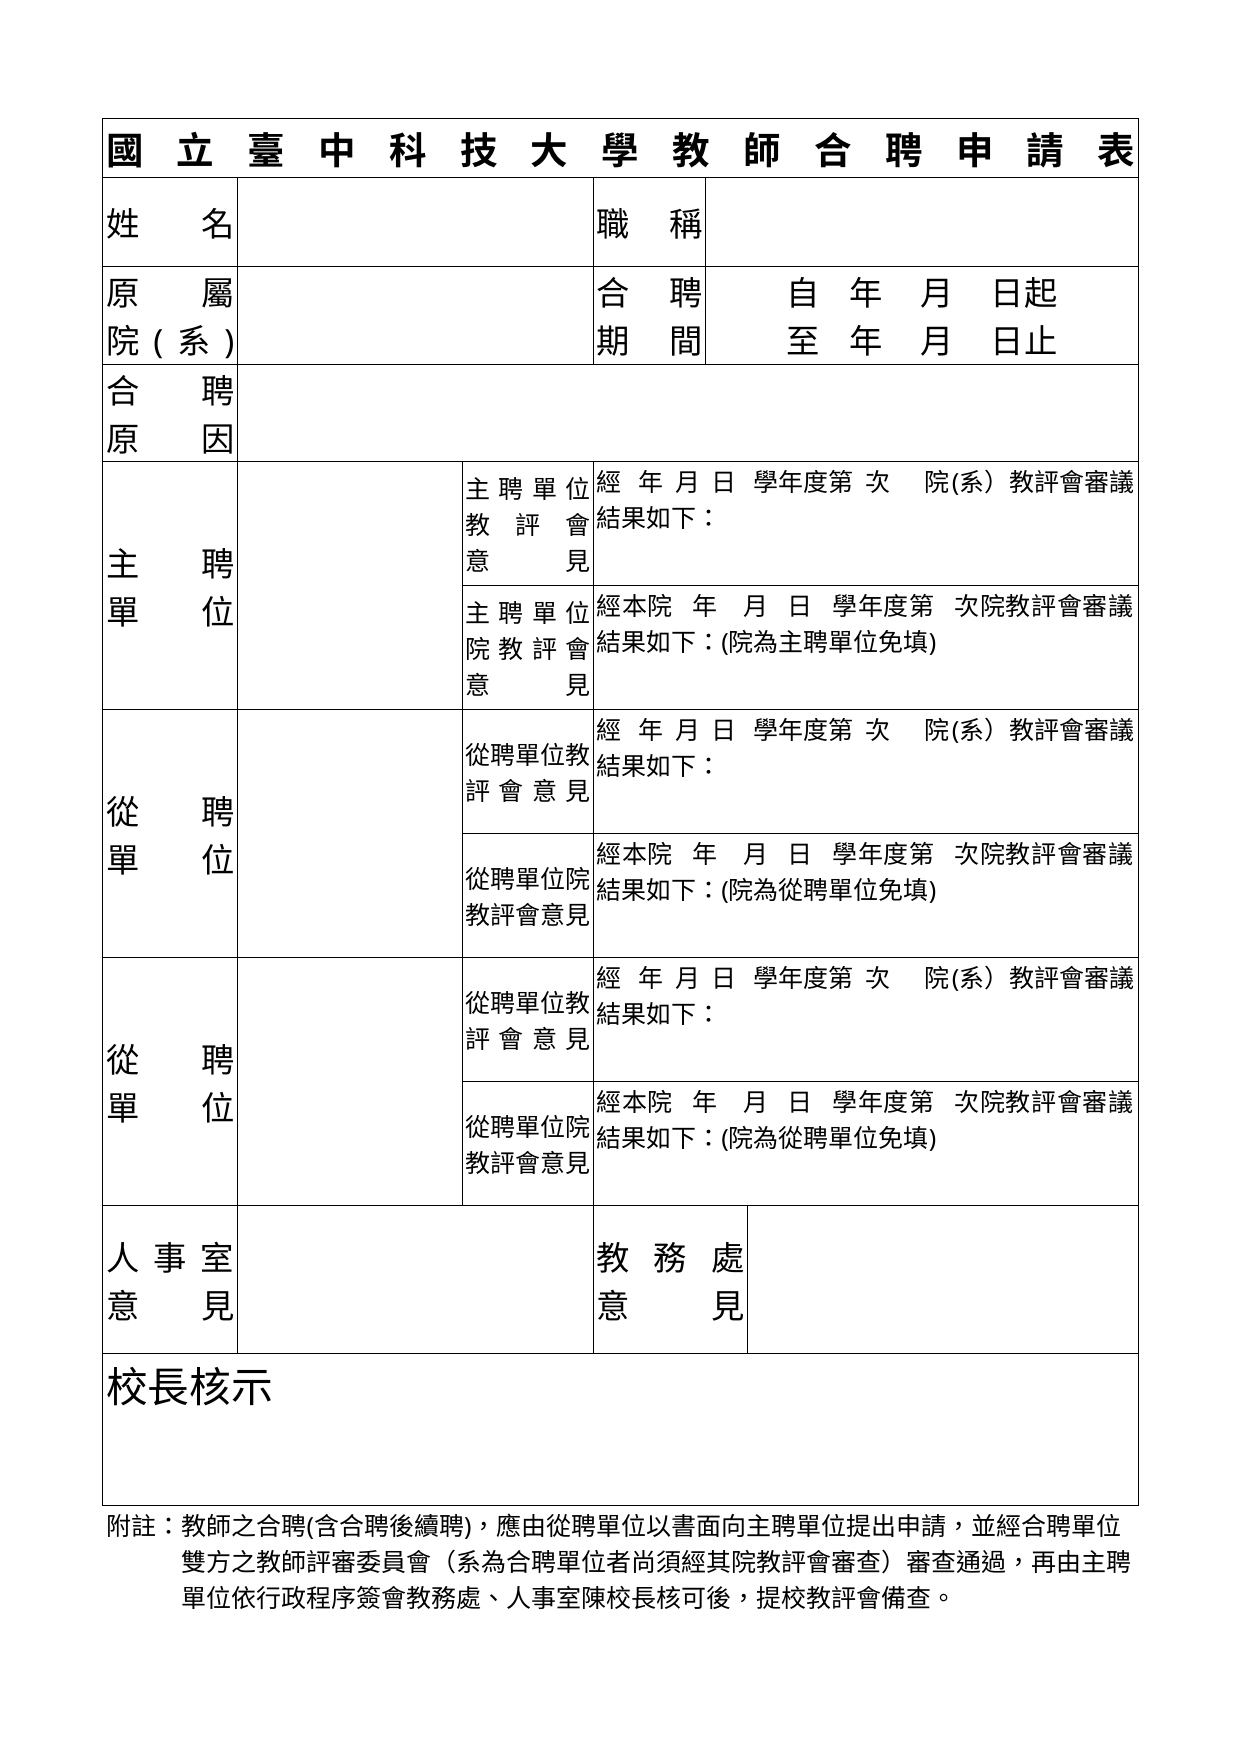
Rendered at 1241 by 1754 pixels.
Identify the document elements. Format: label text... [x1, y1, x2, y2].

table_cell [238, 1206, 593, 1353]
table_cell 合聘 期間 [594, 267, 705, 363]
table_cell 主聘單位 教評會 意見 [463, 462, 593, 585]
table_cell 原屬 院(系) [103, 267, 237, 363]
table_cell [238, 178, 593, 266]
table_cell 經本院 年 月 日 學年度第 次院教評會審議結果如下：(院為從聘單位免填) [594, 834, 1138, 957]
table_cell 從聘 單位 [103, 958, 237, 1205]
table_cell 從聘單位院教評會意見 [463, 834, 593, 957]
table_cell 經 年 月 日 學年度第 次 院(系）教評會審議結果如下： [594, 958, 1138, 1081]
table_cell 校長核示 [103, 1354, 1138, 1505]
table_cell 合聘 原因 [103, 365, 237, 461]
table_cell 自 年 月 日起 至 年 月 日止 [706, 267, 1138, 363]
table_cell [748, 1206, 1138, 1353]
table_cell 經本院 年 月 日 學年度第 次院教評會審議結果如下：(院為從聘單位免填) [594, 1082, 1138, 1205]
table_cell 從聘單位院教評會意見 [463, 1082, 593, 1205]
table_cell 姓名 [103, 178, 237, 266]
table_cell [238, 710, 462, 957]
table_cell 主聘 單位 [103, 462, 237, 709]
table_cell 從聘單位教評會意見 [463, 958, 593, 1081]
table_cell [238, 365, 1138, 461]
table_cell [238, 462, 462, 709]
table_cell 經 年 月 日 學年度第 次 院(系）教評會審議結果如下： [594, 710, 1138, 833]
text 附註：教師之合聘(含合聘後續聘)，應由從聘單位以書面向主聘單位提出申請，並經合聘單位雙方之教師評審委員會（系為合聘單位者尚須經其院教評會審查）審查通過，再由主聘單位依行政程序簽會教務處、人事室陳校長核可後，提校教評會備查。 [106, 1506, 1134, 1615]
table_cell 主聘單位 院教評會 意見 [463, 586, 593, 709]
table_header 國立臺中科技大學教師合聘申請表 [103, 119, 1138, 177]
table_cell 教務處 意見 [594, 1206, 747, 1353]
table_cell 職稱 [594, 178, 705, 266]
table_cell 經 年 月 日 學年度第 次 院(系）教評會審議結果如下： [594, 462, 1138, 585]
table_cell [238, 267, 593, 363]
table_cell [706, 178, 1138, 266]
table_cell 人事室意見 [103, 1206, 237, 1353]
table_cell 經本院 年 月 日 學年度第 次院教評會審議結果如下：(院為主聘單位免填) [594, 586, 1138, 709]
table_cell 從聘單位教評會意見 [463, 710, 593, 833]
table_cell [238, 958, 462, 1205]
table_cell 從聘 單位 [103, 710, 237, 957]
